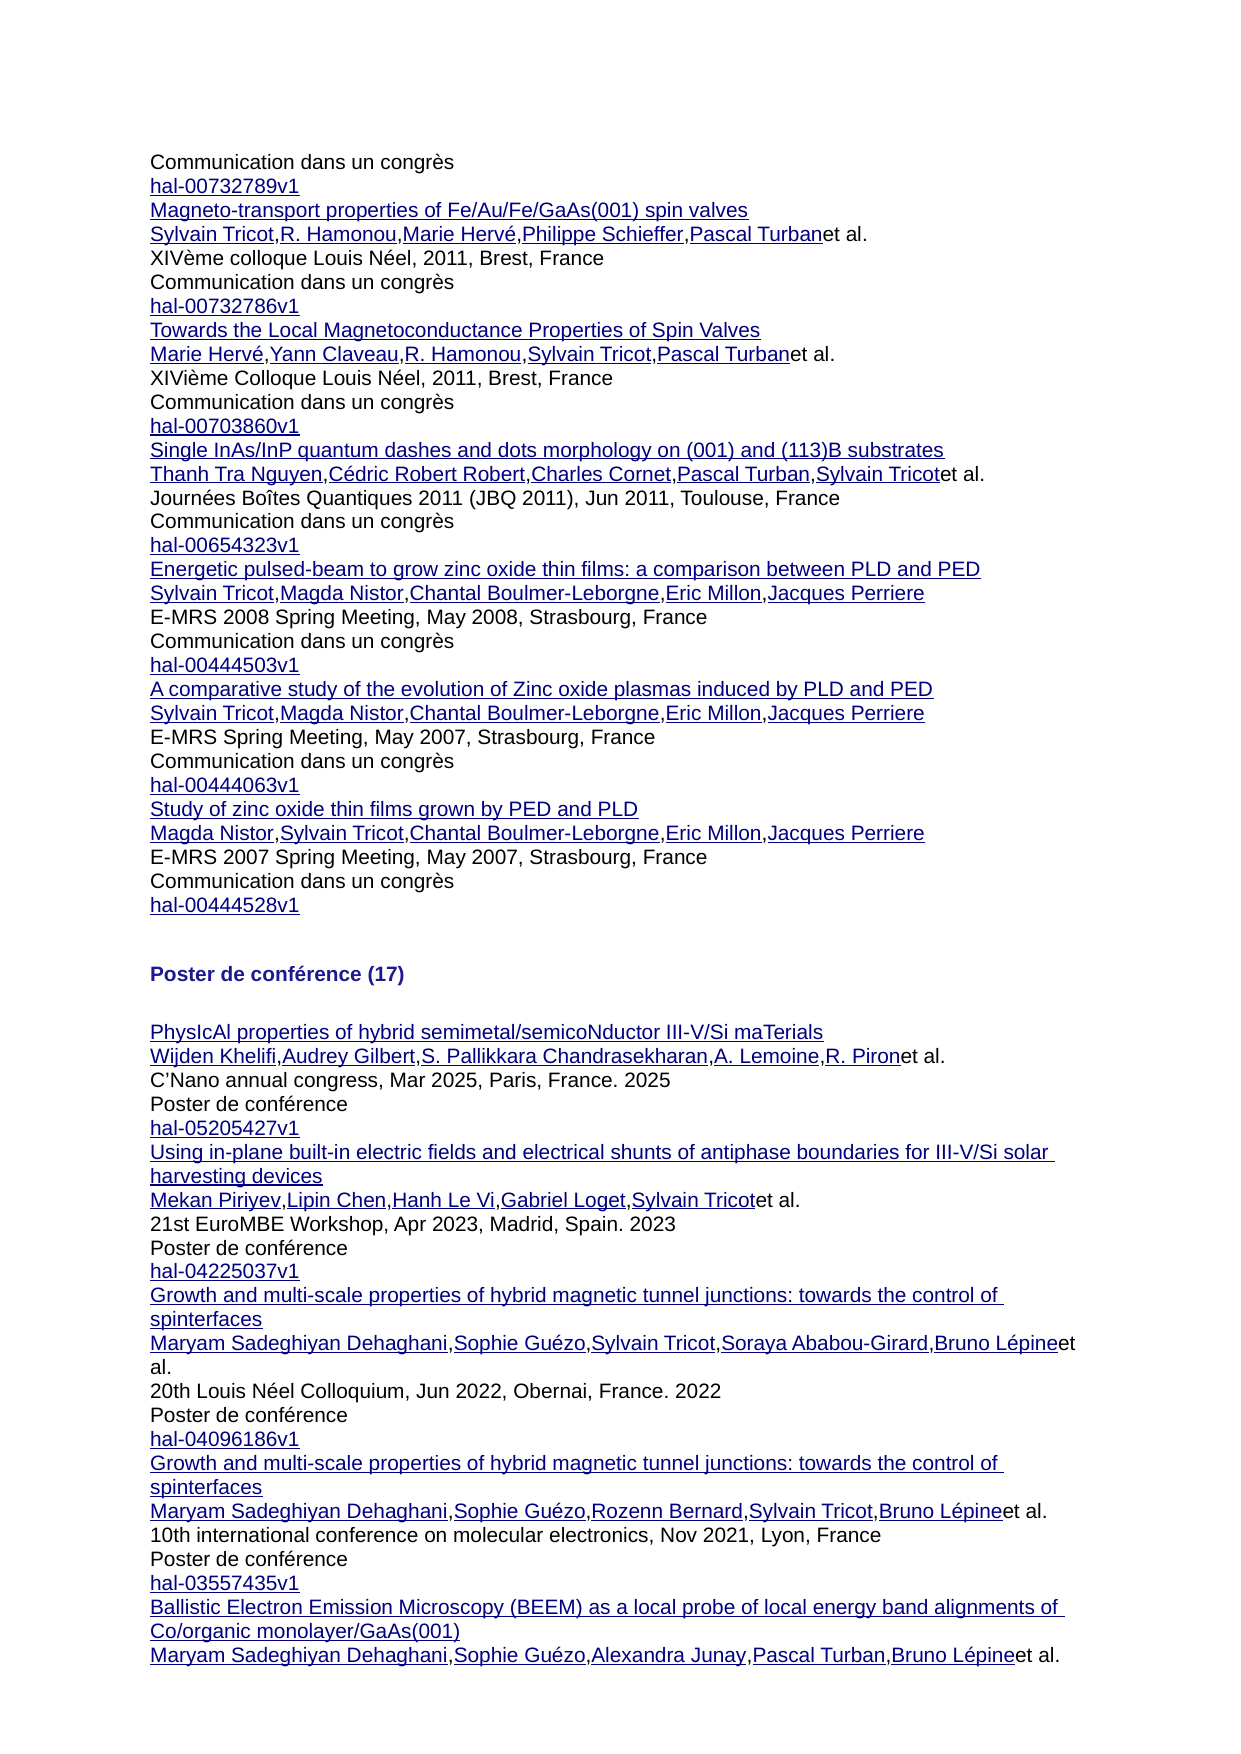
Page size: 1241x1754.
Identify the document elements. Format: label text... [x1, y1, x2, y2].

table_header PhysIcAl properties of hybrid semimetal/semicoNductor III-V/Si maTerials Wijden Khelifi,Audrey Gilbert,S. Pallikkara Chandrasekharan,A. Lemoine,R. Pironet al. C’Nano annual congress, Mar 2025, Paris, France. 2025 Poster de conférence hal-05205427v1 [150, 1020, 1090, 1139]
table_cell Growth and multi-scale properties of hybrid magnetic tunnel junctions: towards the control of spinterfaces Maryam Sadeghiyan Dehaghani,Sophie Guézo,Rozenn Bernard,Sylvain Tricot,Bruno Lépineet al. 10th international conference on molecular electronics, Nov 2021, Lyon, France Poster de conférence hal-03557435v1 [150, 1451, 1090, 1595]
subtitle Poster de conférence (17) [150, 961, 1090, 985]
table_cell Growth and multi-scale properties of hybrid magnetic tunnel junctions: towards the control of spinterfaces Maryam Sadeghiyan Dehaghani,Sophie Guézo,Sylvain Tricot,Soraya Ababou-Girard,Bruno Lépineet al. 20th Louis Néel Colloquium, Jun 2022, Obernai, France. 2022 Poster de conférence hal-04096186v1 [150, 1283, 1090, 1451]
table_cell Ballistic Electron Emission Microscopy (BEEM) as a local probe of local energy band alignments of Co/organic monolayer/GaAs(001) Maryam Sadeghiyan Dehaghani,Sophie Guézo,Alexandra Junay,Pascal Turban,Bruno Lépineet al. [150, 1595, 1090, 1667]
table_cell A comparative study of the evolution of Zinc oxide plasmas induced by PLD and PED Sylvain Tricot,Magda Nistor,Chantal Boulmer-Leborgne,Eric Millon,Jacques Perriere E-MRS Spring Meeting, May 2007, Strasbourg, France Communication dans un congrès hal-00444063v1 [150, 677, 1090, 797]
table_cell Energetic pulsed-beam to grow zinc oxide thin films: a comparison between PLD and PED Sylvain Tricot,Magda Nistor,Chantal Boulmer-Leborgne,Eric Millon,Jacques Perriere E-MRS 2008 Spring Meeting, May 2008, Strasbourg, France Communication dans un congrès hal-00444503v1 [150, 557, 1090, 677]
table_cell Towards the Local Magnetoconductance Properties of Spin Valves Marie Hervé,Yann Claveau,R. Hamonou,Sylvain Tricot,Pascal Turbanet al. XIVième Colloque Louis Néel, 2011, Brest, France Communication dans un congrès hal-00703860v1 [150, 318, 1090, 437]
table_cell Study of zinc oxide thin films grown by PED and PLD Magda Nistor,Sylvain Tricot,Chantal Boulmer-Leborgne,Eric Millon,Jacques Perriere E-MRS 2007 Spring Meeting, May 2007, Strasbourg, France Communication dans un congrès hal-00444528v1 [150, 797, 1090, 917]
table_cell Single InAs/InP quantum dashes and dots morphology on (001) and (113)B substrates Thanh Tra Nguyen,Cédric Robert Robert,Charles Cornet,Pascal Turban,Sylvain Tricotet al. Journées Boîtes Quantiques 2011 (JBQ 2011), Jun 2011, Toulouse, France Communication dans un congrès hal-00654323v1 [150, 438, 1090, 557]
table_cell Using in-plane built-in electric fields and electrical shunts of antiphase boundaries for III-V/Si solar harvesting devices Mekan Piriyev,Lipin Chen,Hanh Le Vi,Gabriel Loget,Sylvain Tricotet al. 21st EuroMBE Workshop, Apr 2023, Madrid, Spain. 2023 Poster de conférence hal-04225037v1 [150, 1140, 1090, 1283]
table_cell Communication dans un congrès hal-00732789v1 [150, 150, 1090, 198]
table_cell Magneto-transport properties of Fe/Au/Fe/GaAs(001) spin valves Sylvain Tricot,R. Hamonou,Marie Hervé,Philippe Schieffer,Pascal Turbanet al. XIVème colloque Louis Néel, 2011, Brest, France Communication dans un congrès hal-00732786v1 [150, 198, 1090, 318]
